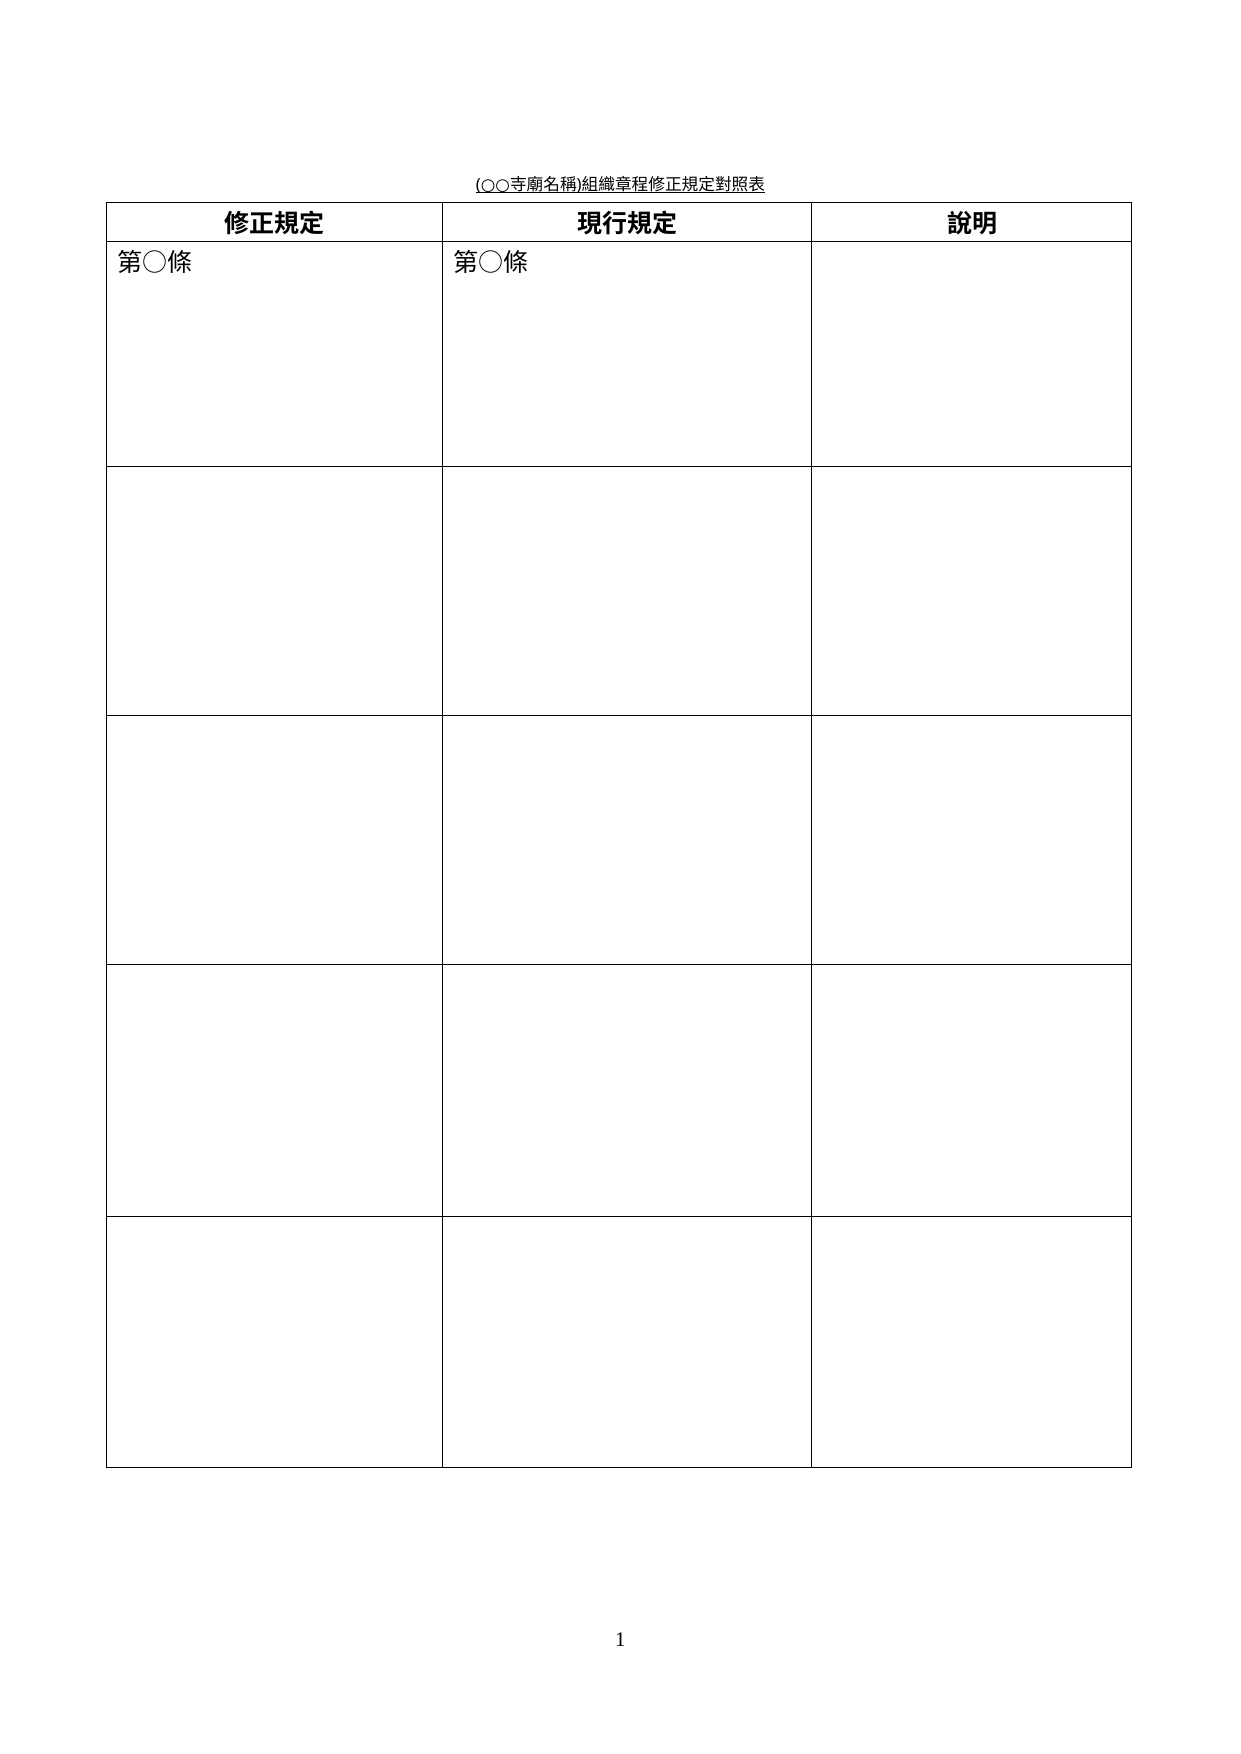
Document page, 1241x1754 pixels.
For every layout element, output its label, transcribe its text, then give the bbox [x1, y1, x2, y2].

table_cell [107, 1217, 442, 1467]
table_header 現行規定 [443, 203, 811, 241]
table_cell [812, 467, 1131, 714]
table_cell 第○條 [107, 242, 442, 466]
table_cell [812, 242, 1131, 466]
table_cell [812, 716, 1131, 964]
table_cell [107, 716, 442, 964]
table_cell [443, 467, 811, 714]
table_cell [443, 1217, 811, 1467]
table_cell [443, 965, 811, 1216]
table_cell [107, 965, 442, 1216]
text (○○寺廟名稱)組織章程修正規定對照表 [118, 164, 1122, 202]
table_header 說明 [812, 203, 1131, 241]
table_cell [107, 467, 442, 714]
table_cell [443, 716, 811, 964]
table_cell [812, 965, 1131, 1216]
table_cell [812, 1217, 1131, 1467]
table_cell 第○條 [443, 242, 811, 466]
table_header 修正規定 [107, 203, 442, 241]
